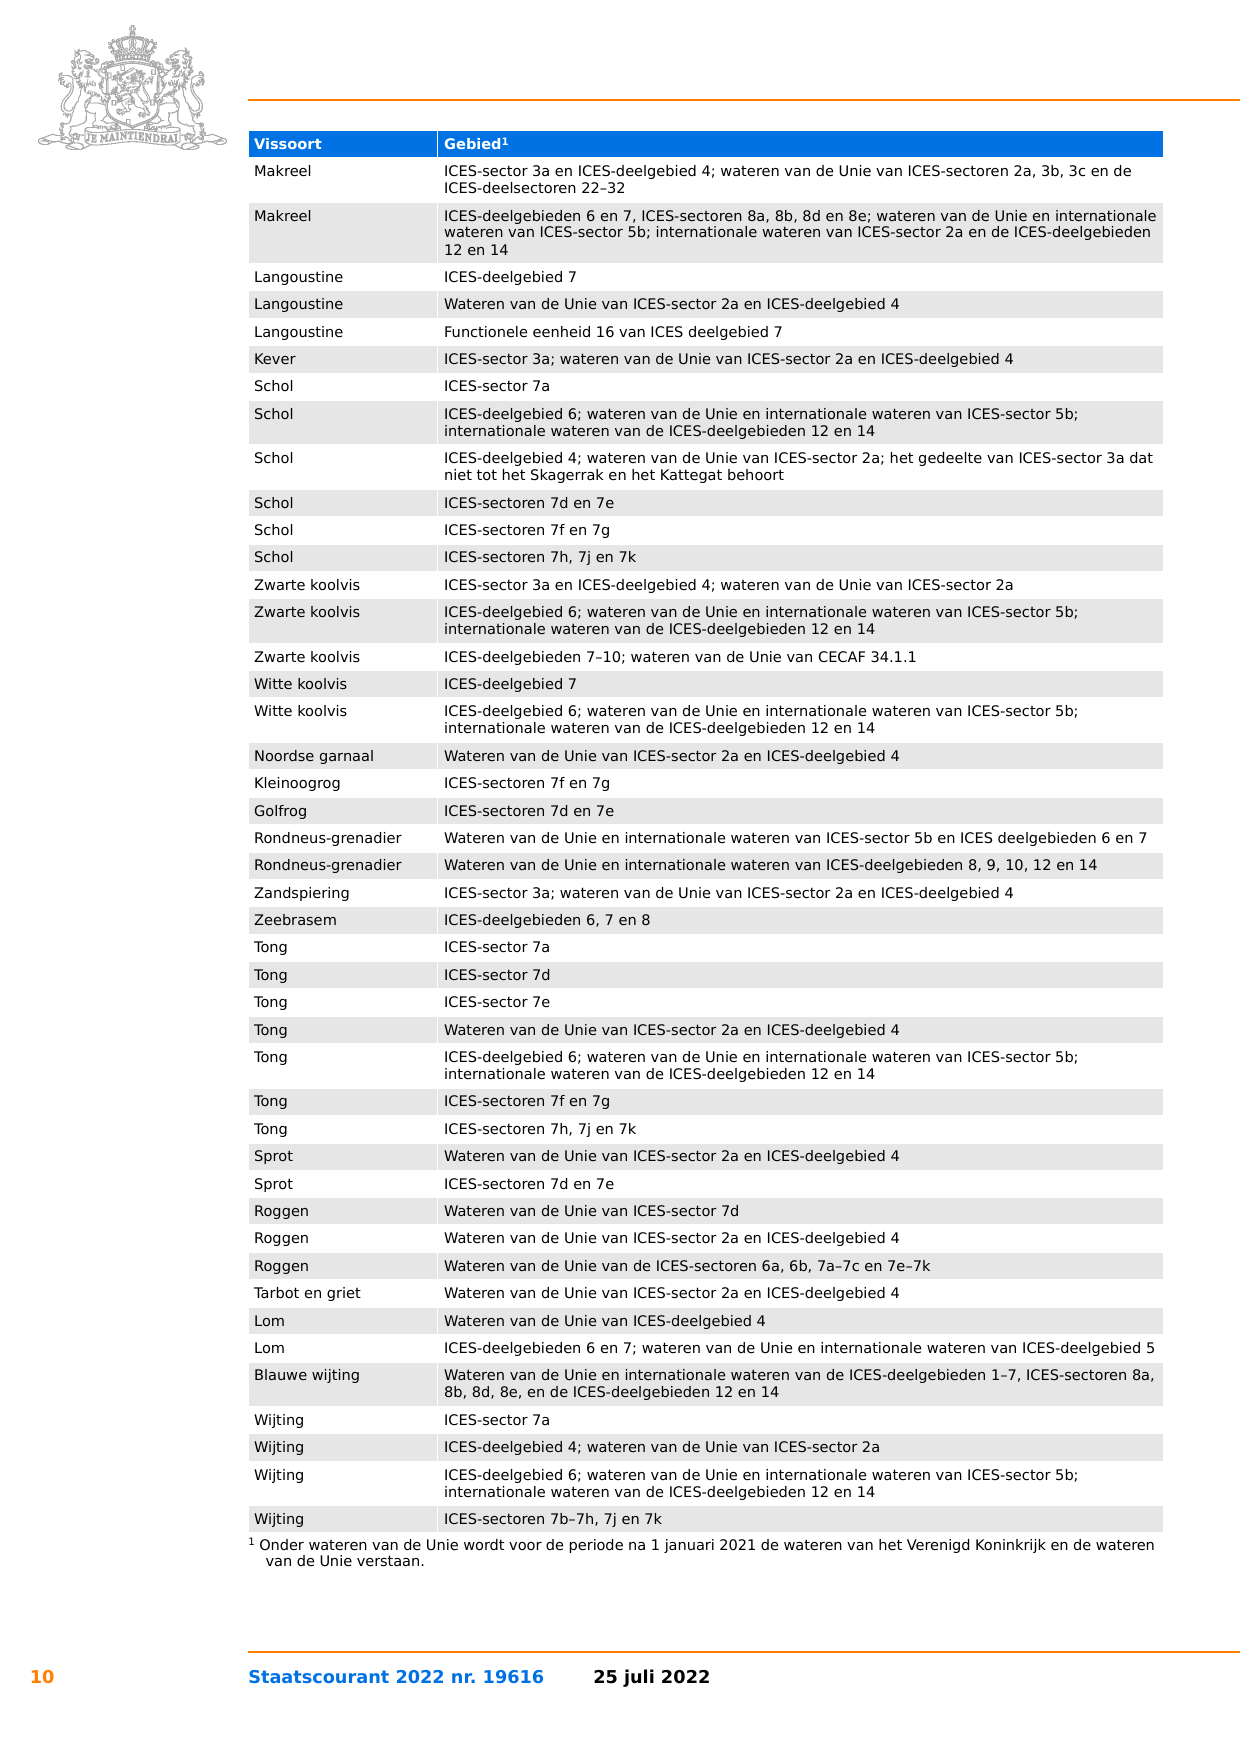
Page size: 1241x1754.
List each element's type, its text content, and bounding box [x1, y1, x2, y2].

table_cell ICES-sector 3a en ICES-deelgebied 4; wateren van de Unie van ICES-sector 2a [438, 572, 1163, 598]
table_cell ICES-sector 3a; wateren van de Unie van ICES-sector 2a en ICES-deelgebied 4 [438, 346, 1163, 373]
table_cell Makreel [249, 158, 437, 202]
table_cell ICES-deelgebied 6; wateren van de Unie en internationale wateren van ICES-sector 5b; internationale wateren van de ICES-deelgebieden 12 en 14 [438, 1462, 1163, 1505]
table_cell ICES-sector 7d [438, 962, 1163, 988]
table_cell 1 Onder wateren van de Unie wordt voor de periode na 1 januari 2021 de wateren van het Verenigd Koninkrijk en de wateren van de Unie verstaan. [248, 1534, 1163, 1570]
table_cell ICES-deelgebied 6; wateren van de Unie en internationale wateren van ICES-sector 5b; internationale wateren van de ICES-deelgebieden 12 en 14 [438, 599, 1163, 643]
table_cell ICES-deelgebied 4; wateren van de Unie van ICES-sector 2a; het gedeelte van ICES-sector 3a dat niet tot het Skagerrak en het Kattegat behoort [438, 445, 1163, 489]
table_cell Lom [249, 1335, 437, 1362]
table_cell ICES-sectoren 7d en 7e [438, 798, 1163, 824]
table_cell Tong [249, 935, 437, 961]
table_cell Wijting [249, 1506, 437, 1532]
table_cell Functionele eenheid 16 van ICES deelgebied 7 [438, 319, 1163, 345]
table_cell ICES-sectoren 7d en 7e [438, 1171, 1163, 1197]
table_cell ICES-deelgebied 4; wateren van de Unie van ICES-sector 2a [438, 1434, 1163, 1461]
table_cell ICES-sector 7a [438, 1407, 1163, 1433]
table_cell Schol [249, 490, 437, 516]
table_cell Wateren van de Unie van ICES-sector 2a en ICES-deelgebied 4 [438, 1017, 1163, 1043]
table_header Gebied1 [438, 131, 1163, 157]
table_cell Blauwe wijting [249, 1363, 437, 1406]
table_cell Wateren van de Unie van ICES-sector 2a en ICES-deelgebied 4 [438, 1280, 1163, 1307]
table_cell ICES-sectoren 7b–7h, 7j en 7k [438, 1506, 1163, 1532]
table_cell Tong [249, 1044, 437, 1088]
table_cell Kever [249, 346, 437, 373]
table_cell Witte koolvis [249, 699, 437, 742]
table_cell Schol [249, 545, 437, 571]
table_cell Tong [249, 1116, 437, 1142]
table_cell ICES-sectoren 7f en 7g [438, 770, 1163, 797]
table_cell Roggen [249, 1253, 437, 1279]
table_header Vissoort [249, 131, 437, 157]
table_cell Wateren van de Unie van ICES-sector 7d [438, 1198, 1163, 1224]
table_cell ICES-sector 7a [438, 935, 1163, 961]
table_cell Langoustine [249, 291, 437, 318]
table_cell ICES-sectoren 7d en 7e [438, 490, 1163, 516]
table_cell Zandspiering [249, 880, 437, 906]
table_cell ICES-sector 7a [438, 374, 1163, 400]
table_cell Langoustine [249, 319, 437, 345]
table_cell Roggen [249, 1198, 437, 1224]
table_cell ICES-sector 3a en ICES-deelgebied 4; wateren van de Unie van ICES-sectoren 2a, 3b, 3c en de ICES-deelsectoren 22–32 [438, 158, 1163, 202]
table_cell ICES-deelgebied 6; wateren van de Unie en internationale wateren van ICES-sector 5b; internationale wateren van de ICES-deelgebieden 12 en 14 [438, 401, 1163, 444]
table_cell ICES-deelgebied 6; wateren van de Unie en internationale wateren van ICES-sector 5b; internationale wateren van de ICES-deelgebieden 12 en 14 [438, 1044, 1163, 1088]
table_cell Zeebrasem [249, 907, 437, 934]
table_cell Noordse garnaal [249, 743, 437, 769]
table_cell Wateren van de Unie van ICES-sector 2a en ICES-deelgebied 4 [438, 1144, 1163, 1170]
table_cell Wijting [249, 1407, 437, 1433]
table_cell ICES-sectoren 7f en 7g [438, 517, 1163, 543]
table_cell Tong [249, 1089, 437, 1115]
table_cell Wateren van de Unie van de ICES-sectoren 6a, 6b, 7a–7c en 7e–7k [438, 1253, 1163, 1279]
table_cell Wijting [249, 1462, 437, 1505]
table_cell ICES-sectoren 7h, 7j en 7k [438, 545, 1163, 571]
table_cell ICES-sector 3a; wateren van de Unie van ICES-sector 2a en ICES-deelgebied 4 [438, 880, 1163, 906]
table_cell Sprot [249, 1171, 437, 1197]
table_cell ICES-deelgebieden 7–10; wateren van de Unie van CECAF 34.1.1 [438, 644, 1163, 670]
table_cell ICES-deelgebied 7 [438, 671, 1163, 697]
table_cell Sprot [249, 1144, 437, 1170]
table_cell Golfrog [249, 798, 437, 824]
picture [38, 25, 227, 150]
table_cell Zwarte koolvis [249, 599, 437, 643]
table_cell Wijting [249, 1434, 437, 1461]
table_cell Zwarte koolvis [249, 644, 437, 670]
table_cell Kleinoogrog [249, 770, 437, 797]
table_cell ICES-deelgebied 6; wateren van de Unie en internationale wateren van ICES-sector 5b; internationale wateren van de ICES-deelgebieden 12 en 14 [438, 699, 1163, 742]
table_cell ICES-deelgebieden 6 en 7; wateren van de Unie en internationale wateren van ICES-deelgebied 5 [438, 1335, 1163, 1362]
table_cell ICES-sectoren 7f en 7g [438, 1089, 1163, 1115]
table_cell Witte koolvis [249, 671, 437, 697]
table_cell Roggen [249, 1226, 437, 1252]
table_cell ICES-deelgebieden 6 en 7, ICES-sectoren 8a, 8b, 8d en 8e; wateren van de Unie en internationale wateren van ICES-sector 5b; internationale wateren van ICES-sector 2a en de ICES-deelgebieden 12 en 14 [438, 203, 1163, 263]
table_cell Rondneus-grenadier [249, 825, 437, 851]
table_cell Schol [249, 374, 437, 400]
table_cell ICES-sector 7e [438, 990, 1163, 1016]
table_cell Tong [249, 962, 437, 988]
table_cell Wateren van de Unie van ICES-sector 2a en ICES-deelgebied 4 [438, 743, 1163, 769]
table_cell Schol [249, 445, 437, 489]
table_cell ICES-sectoren 7h, 7j en 7k [438, 1116, 1163, 1142]
table_cell Wateren van de Unie en internationale wateren van ICES-sector 5b en ICES deelgebieden 6 en 7 [438, 825, 1163, 851]
table_cell Wateren van de Unie en internationale wateren van ICES-deelgebieden 8, 9, 10, 12 en 14 [438, 853, 1163, 879]
table_cell Tarbot en griet [249, 1280, 437, 1307]
table_cell Schol [249, 517, 437, 543]
table_cell Zwarte koolvis [249, 572, 437, 598]
table_cell Tong [249, 990, 437, 1016]
table_cell ICES-deelgebieden 6, 7 en 8 [438, 907, 1163, 934]
table_cell Rondneus-grenadier [249, 853, 437, 879]
table_cell Wateren van de Unie van ICES-deelgebied 4 [438, 1308, 1163, 1334]
table_cell Langoustine [249, 264, 437, 290]
table_cell Schol [249, 401, 437, 444]
table_cell ICES-deelgebied 7 [438, 264, 1163, 290]
table_cell Wateren van de Unie van ICES-sector 2a en ICES-deelgebied 4 [438, 291, 1163, 318]
table_cell Wateren van de Unie van ICES-sector 2a en ICES-deelgebied 4 [438, 1226, 1163, 1252]
table_cell Wateren van de Unie en internationale wateren van de ICES-deelgebieden 1–7, ICES-sectoren 8a, 8b, 8d, 8e, en de ICES-deelgebieden 12 en 14 [438, 1363, 1163, 1406]
table_cell Tong [249, 1017, 437, 1043]
table_cell Makreel [249, 203, 437, 263]
table_cell Lom [249, 1308, 437, 1334]
